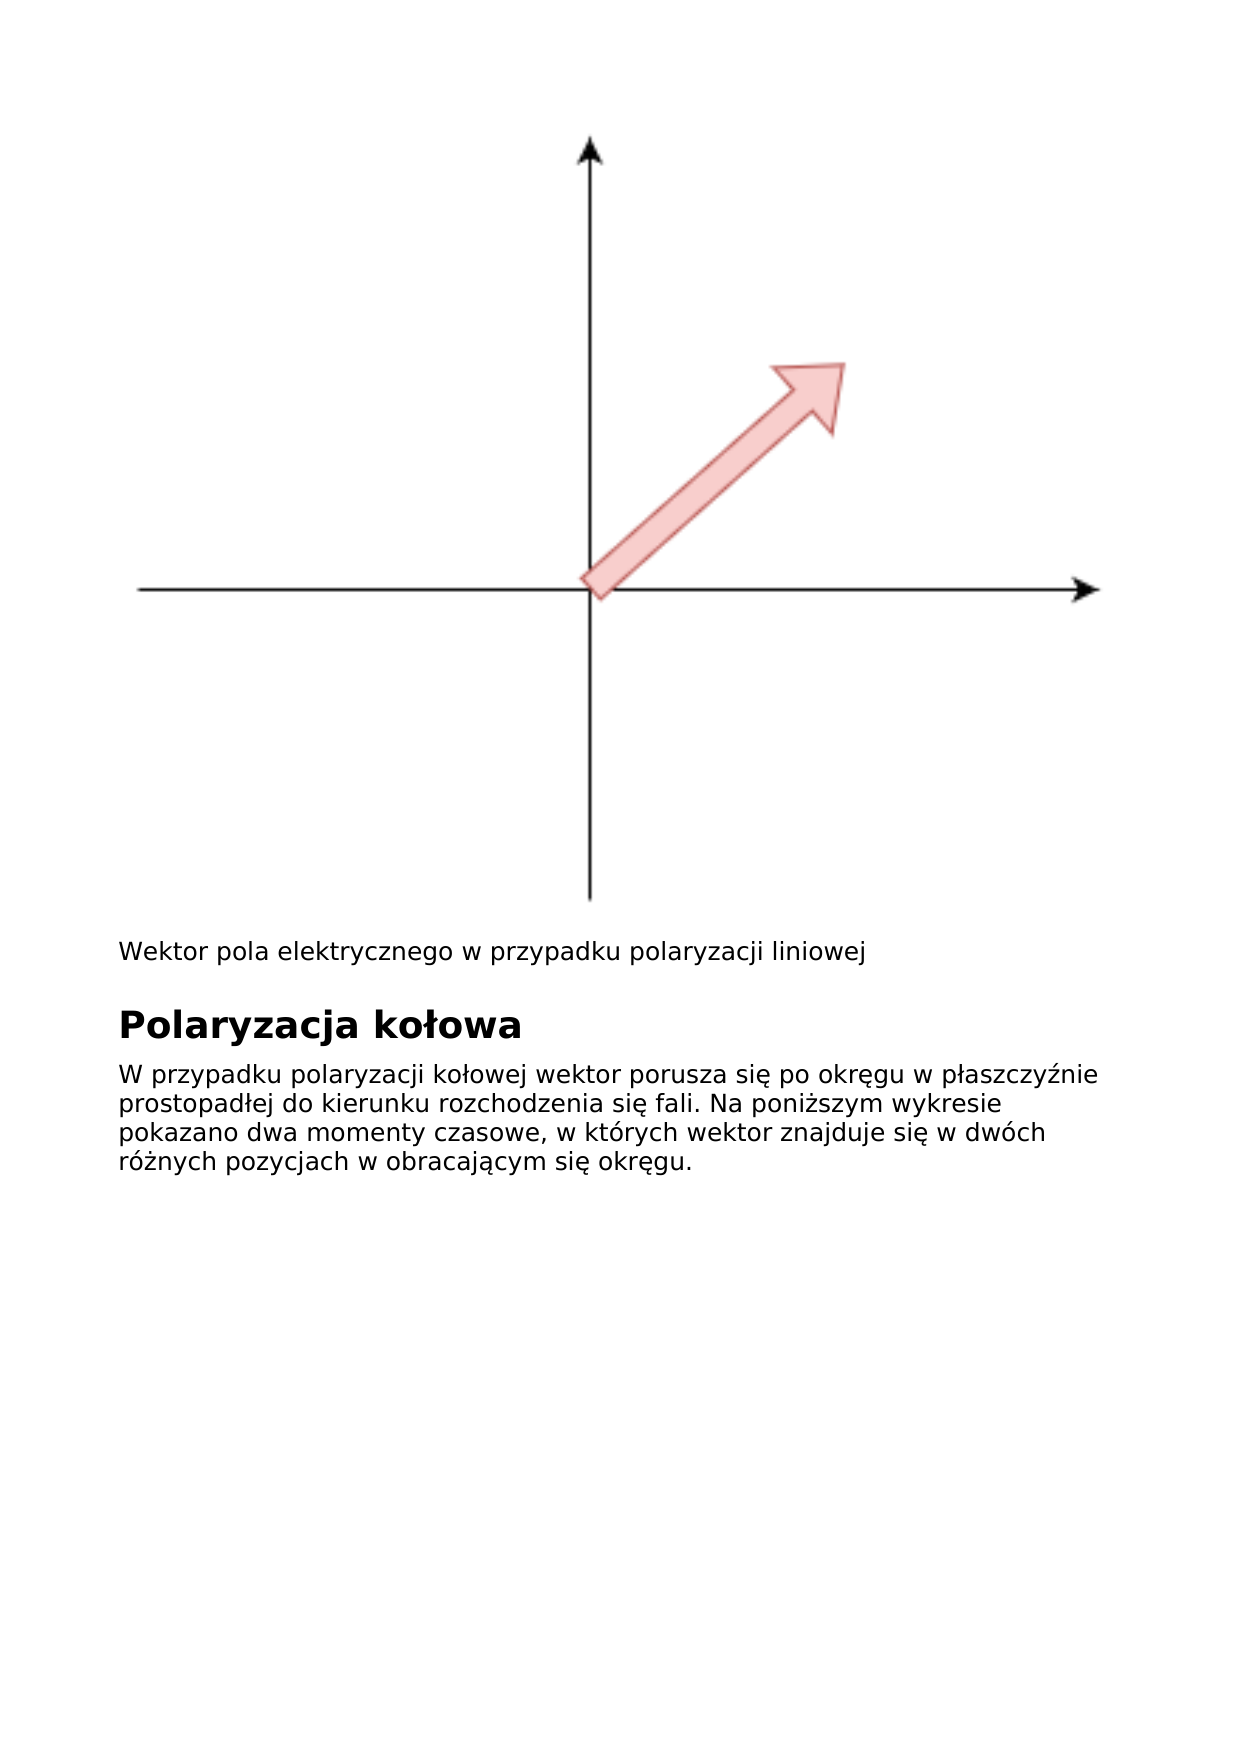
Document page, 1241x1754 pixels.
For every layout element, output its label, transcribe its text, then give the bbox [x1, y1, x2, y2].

subtitle Polaryzacja kołowa [118, 1004, 1122, 1047]
text W przypadku polaryzacji kołowej wektor porusza się po okręgu w płaszczyźnie prostopadłej do kierunku rozchodzenia się fali. Na poniższym wykresie pokazano dwa momenty czasowe, w których wektor znajduje się w dwóch różnych pozycjach w obracającym się okręgu. [118, 1060, 1122, 1177]
picture [118, 118, 1123, 925]
text Wektor pola elektrycznego w przypadku polaryzacji liniowej [118, 937, 1122, 966]
